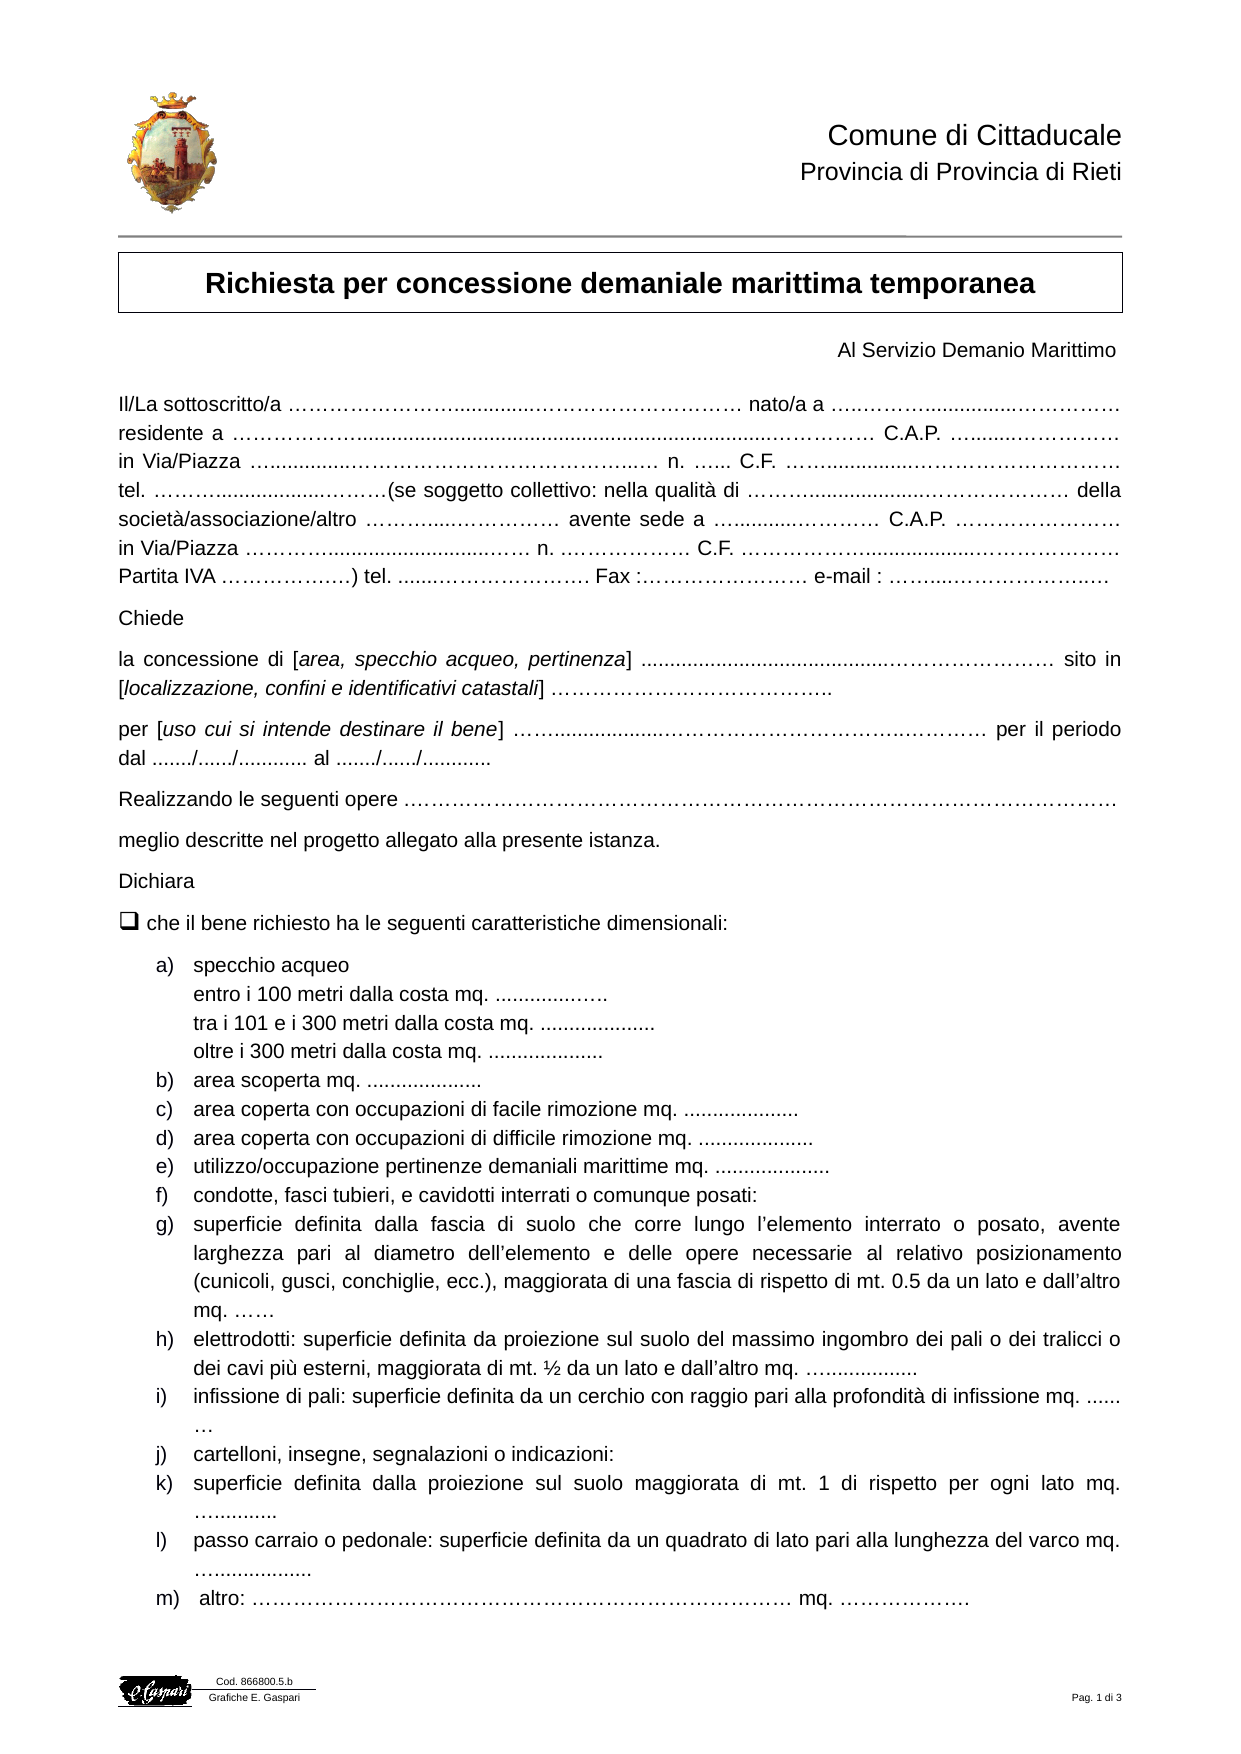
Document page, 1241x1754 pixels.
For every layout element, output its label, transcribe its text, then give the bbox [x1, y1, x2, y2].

list condotte, fasci tubieri, e cavidotti interrati o comunque posati: [156, 1183, 1122, 1207]
list infissione di pali: superficie definita da un cerchio con raggio pari alla profondità di infissione mq. ......… [156, 1384, 1122, 1437]
list entro i 100 metri dalla costa mq. ..............….. [193, 982, 1122, 1006]
list utilizzo/occupazione pertinenze demaniali marittime mq. .................... [156, 1154, 1122, 1178]
text Chiede [118, 605, 1122, 629]
text Dichiara [118, 869, 1122, 893]
text Realizzando le seguenti opere .………………………………………………………………………………………… [118, 787, 1122, 811]
list altro: …………………………………………………………………… mq. ………………. [156, 1585, 1122, 1609]
list area scoperta mq. .................... [156, 1068, 1122, 1092]
list area coperta con occupazioni di facile rimozione mq. .................... [156, 1097, 1122, 1121]
text la concessione di [area, specchio acqueo, pertinenza] ...........................................…………………… sito in [localizzazione, confini e identificativi catastali] ………………………………….. [118, 647, 1122, 699]
table_header Richiesta per concessione demaniale marittima temporanea [119, 253, 1122, 312]
picture [122, 87, 224, 219]
text Al Servizio Demanio Marittimo [118, 338, 1122, 362]
list area coperta con occupazioni di difficile rimozione mq. .................... [156, 1125, 1122, 1149]
picture [118, 1674, 192, 1706]
list superficie definita dalla proiezione sul suolo maggiorata di mt. 1 di rispetto per ogni lato mq. …........... [156, 1470, 1122, 1523]
text Comune di Cittaducale [224, 118, 1122, 152]
list tra i 101 e i 300 metri dalla costa mq. .................... [193, 1010, 1122, 1034]
text Il/La sottoscritto/a ……………………..............………………………… nato/a a …..………................…………… residente a ………………........................................................................…………… C.A.P. …........…………… in Via/Piazza …..............…………………………………...… n. …... C.F. ……...............………………………… tel. ………...................………(se soggetto collettivo: nella qualità di ………....................………………… della società/associazione/altro ……….....…………… avente sede a …...........………… C.A.P. …………………… in Via/Piazza …………............................…… n. .……………… C.F. ………………...................………………… Partita IVA …………….…) tel. .......…………………. Fax :…………………… e-mail : ……....………………..… [118, 392, 1122, 588]
text Provincia di Provincia di Rieti [224, 157, 1122, 185]
list cartelloni, insegne, segnalazioni o indicazioni: [156, 1442, 1122, 1466]
list superficie definita dalla fascia di suolo che corre lungo l’elemento interrato o posato, avente larghezza pari al diametro dell’elemento e delle opere necessarie al relativo posizionamento (cunicoli, gusci, conchiglie, ecc.), maggiorata di una fascia di rispetto di mt. 0.5 da un lato e dall’altro mq. …… [156, 1212, 1122, 1322]
list passo carraio o pedonale: superficie definita da un quadrato di lato pari alla lunghezza del varco mq. …................. [156, 1528, 1122, 1581]
text meglio descritte nel progetto allegato alla presente istanza. [118, 828, 1122, 852]
text  che il bene richiesto ha le seguenti caratteristiche dimensionali: [118, 910, 1122, 935]
text per [uso cui si intende destinare il bene] ……...................……………………………..………… per il periodo dal ......./....../............ al ......./....../............ [118, 717, 1122, 769]
list elettrodotti: superficie definita da proiezione sul suolo del massimo ingombro dei pali o dei tralicci o dei cavi più esterni, maggiorata di mt. ½ da un lato e dall’altro mq. …................ [156, 1327, 1122, 1379]
list oltre i 300 metri dalla costa mq. .................... [193, 1039, 1122, 1063]
list specchio acqueo [156, 953, 1122, 977]
